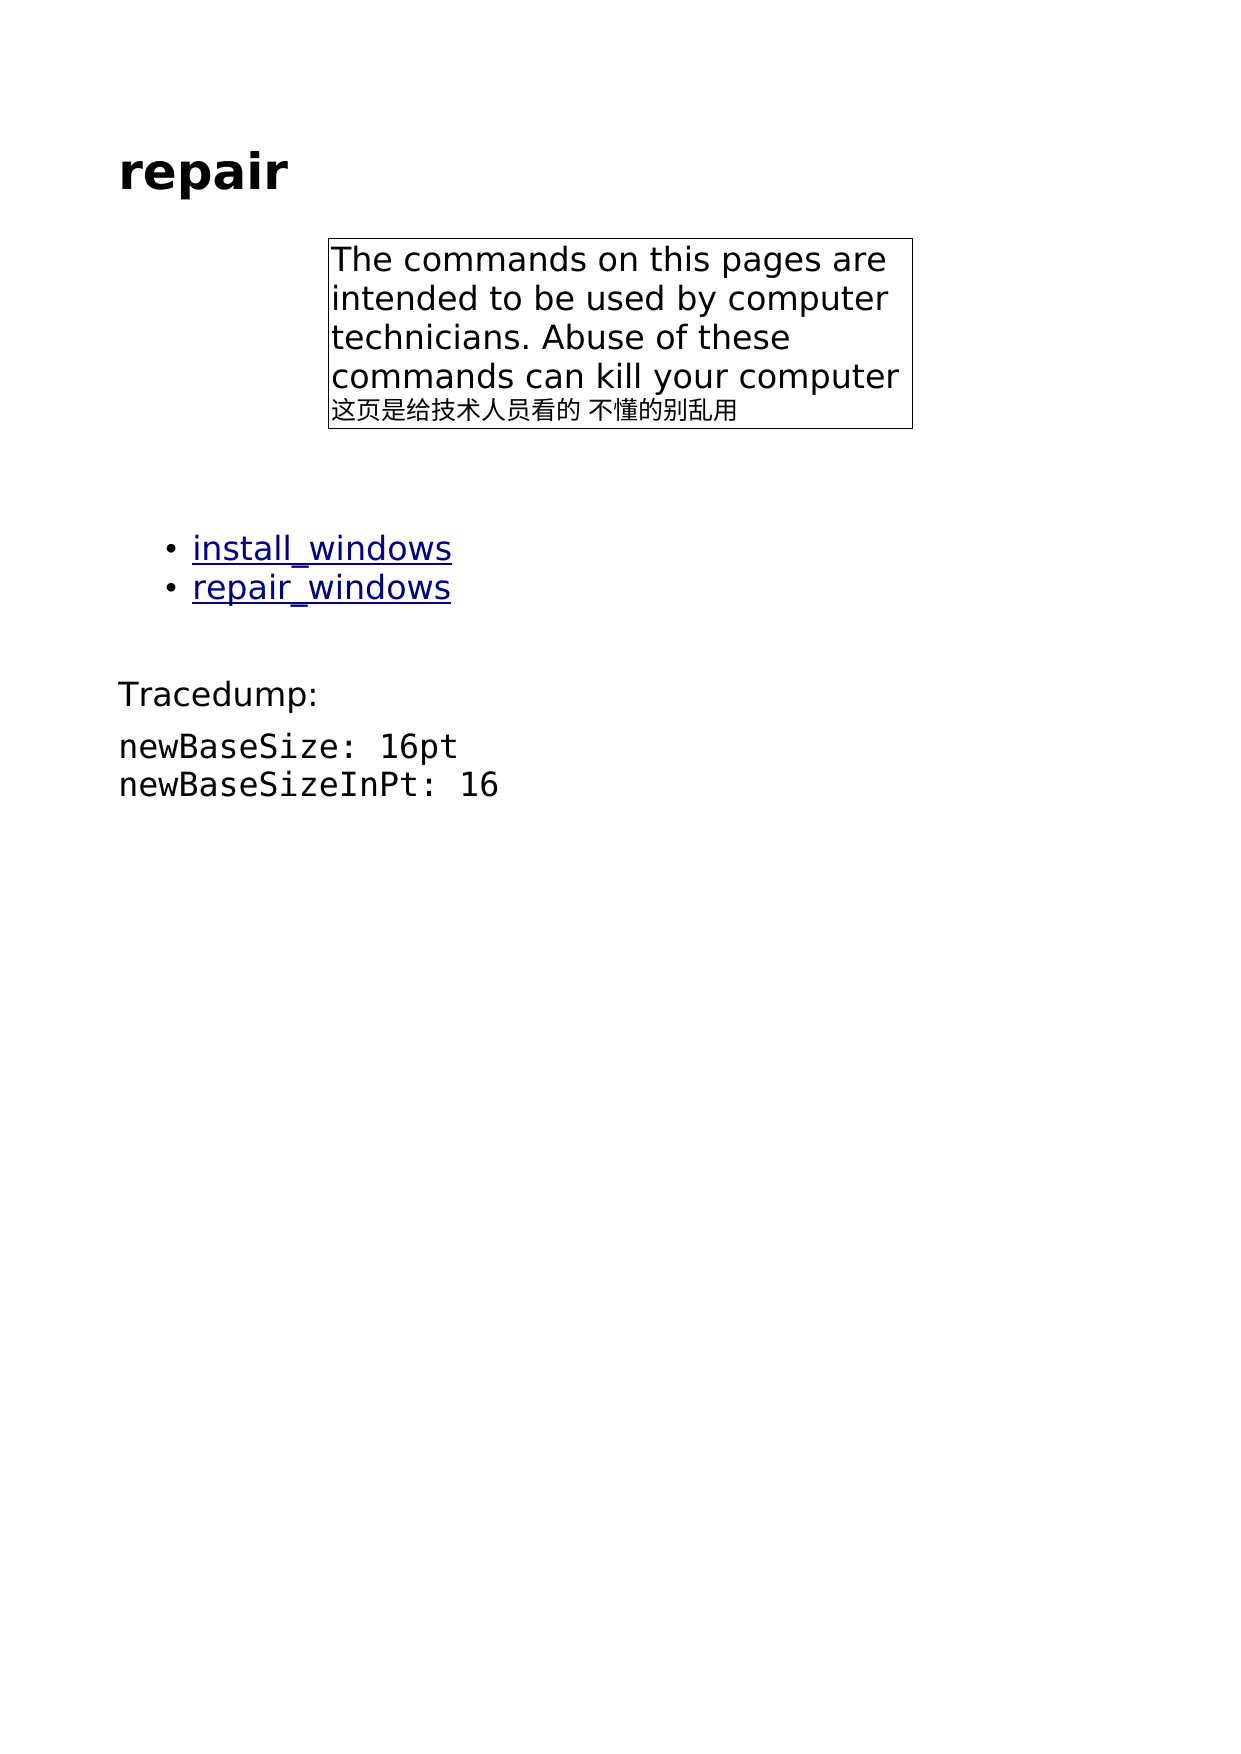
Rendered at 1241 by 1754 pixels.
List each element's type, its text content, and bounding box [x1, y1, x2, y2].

subtitle repair [118, 143, 1122, 201]
text Tracedump: [118, 637, 1122, 714]
table_header The commands on this pages are intended to be used by computer technicians. Abuse of these commands can kill your computer 这页是给技术人员看的 不懂的别乱用 [329, 239, 912, 428]
text newBaseSize: 16pt newBaseSizeInPt: 16 [118, 727, 1122, 805]
list repair_windows [177, 568, 1122, 607]
list install_windows [177, 530, 1122, 568]
